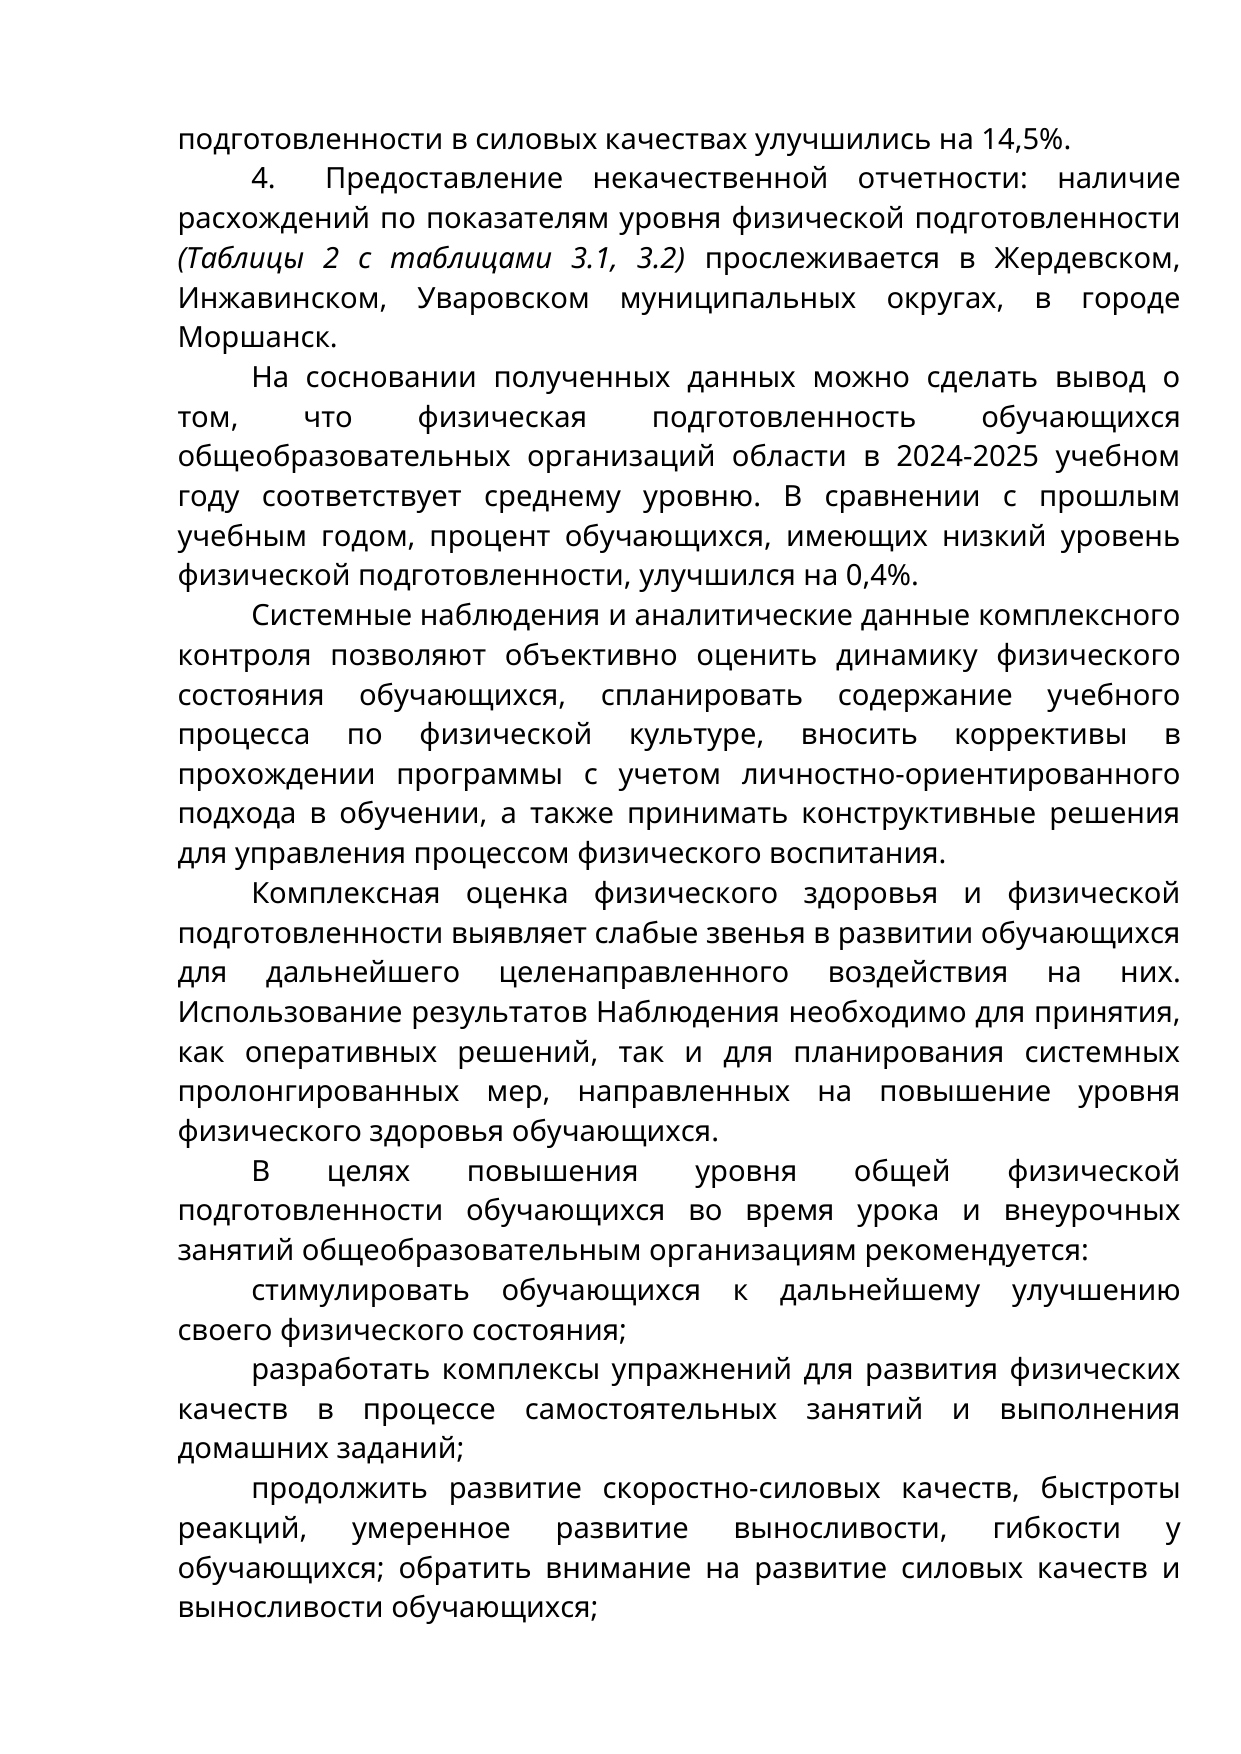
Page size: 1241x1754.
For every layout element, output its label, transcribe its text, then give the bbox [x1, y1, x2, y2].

text Комплексная оценка физического здоровья и физической подготовленности выявляет слабые звенья в развитии обучающихся для дальнейшего целенаправленного воздействия на них. Использование результатов Наблюдения необходимо для принятия, как оперативных решений, так и для планирования системных пролонгированных мер, направленных на повышение уровня физического здоровья обучающихся. [177, 872, 1181, 1150]
text продолжить развитие скоростно-силовых качеств, быстроты реакций, умеренное развитие выносливости, гибкости у обучающихся; обратить внимание на развитие силовых качеств и выносливости обучающихся; [177, 1467, 1181, 1626]
text Системные наблюдения и аналитические данные комплексного контроля позволяют объективно оценить динамику физического состояния обучающихся, спланировать содержание учебного процесса по физической культуре, вносить коррективы в прохождении программы с учетом личностно-ориентированного подхода в обучении, а также принимать конструктивные решения для управления процессом физического воспитания. [177, 594, 1181, 872]
text стимулировать обучающихся к дальнейшему улучшению своего физического состояния; [177, 1269, 1181, 1348]
text На сосновании полученных данных можно сделать вывод о том, что физическая подготовленность обучающихся общеобразовательных организаций области в 2024-2025 учебном году соответствует среднему уровню. В сравнении с прошлым учебным годом, процент обучающихся, имеющих низкий уровень физической подготовленности, улучшился на 0,4%. [177, 356, 1181, 594]
list подготовленности в силовых качествах улучшились на 14,5%. [177, 118, 1181, 158]
text разработать комплексы упражнений для развития физических качеств в процессе самостоятельных занятий и выполнения домашних заданий; [177, 1348, 1181, 1467]
text В целях повышения уровня общей физической подготовленности обучающихся во время урока и внеурочных занятий общеобразовательным организациям рекомендуется: [177, 1150, 1181, 1269]
list Предоставление некачественной отчетности: наличие расхождений по показателям уровня физической подготовленности (Таблицы 2 с таблицами 3.1, 3.2) прослеживается в Жердевском, Инжавинском, Уваровском муниципальных округах, в городе Моршанск. [177, 158, 1181, 356]
